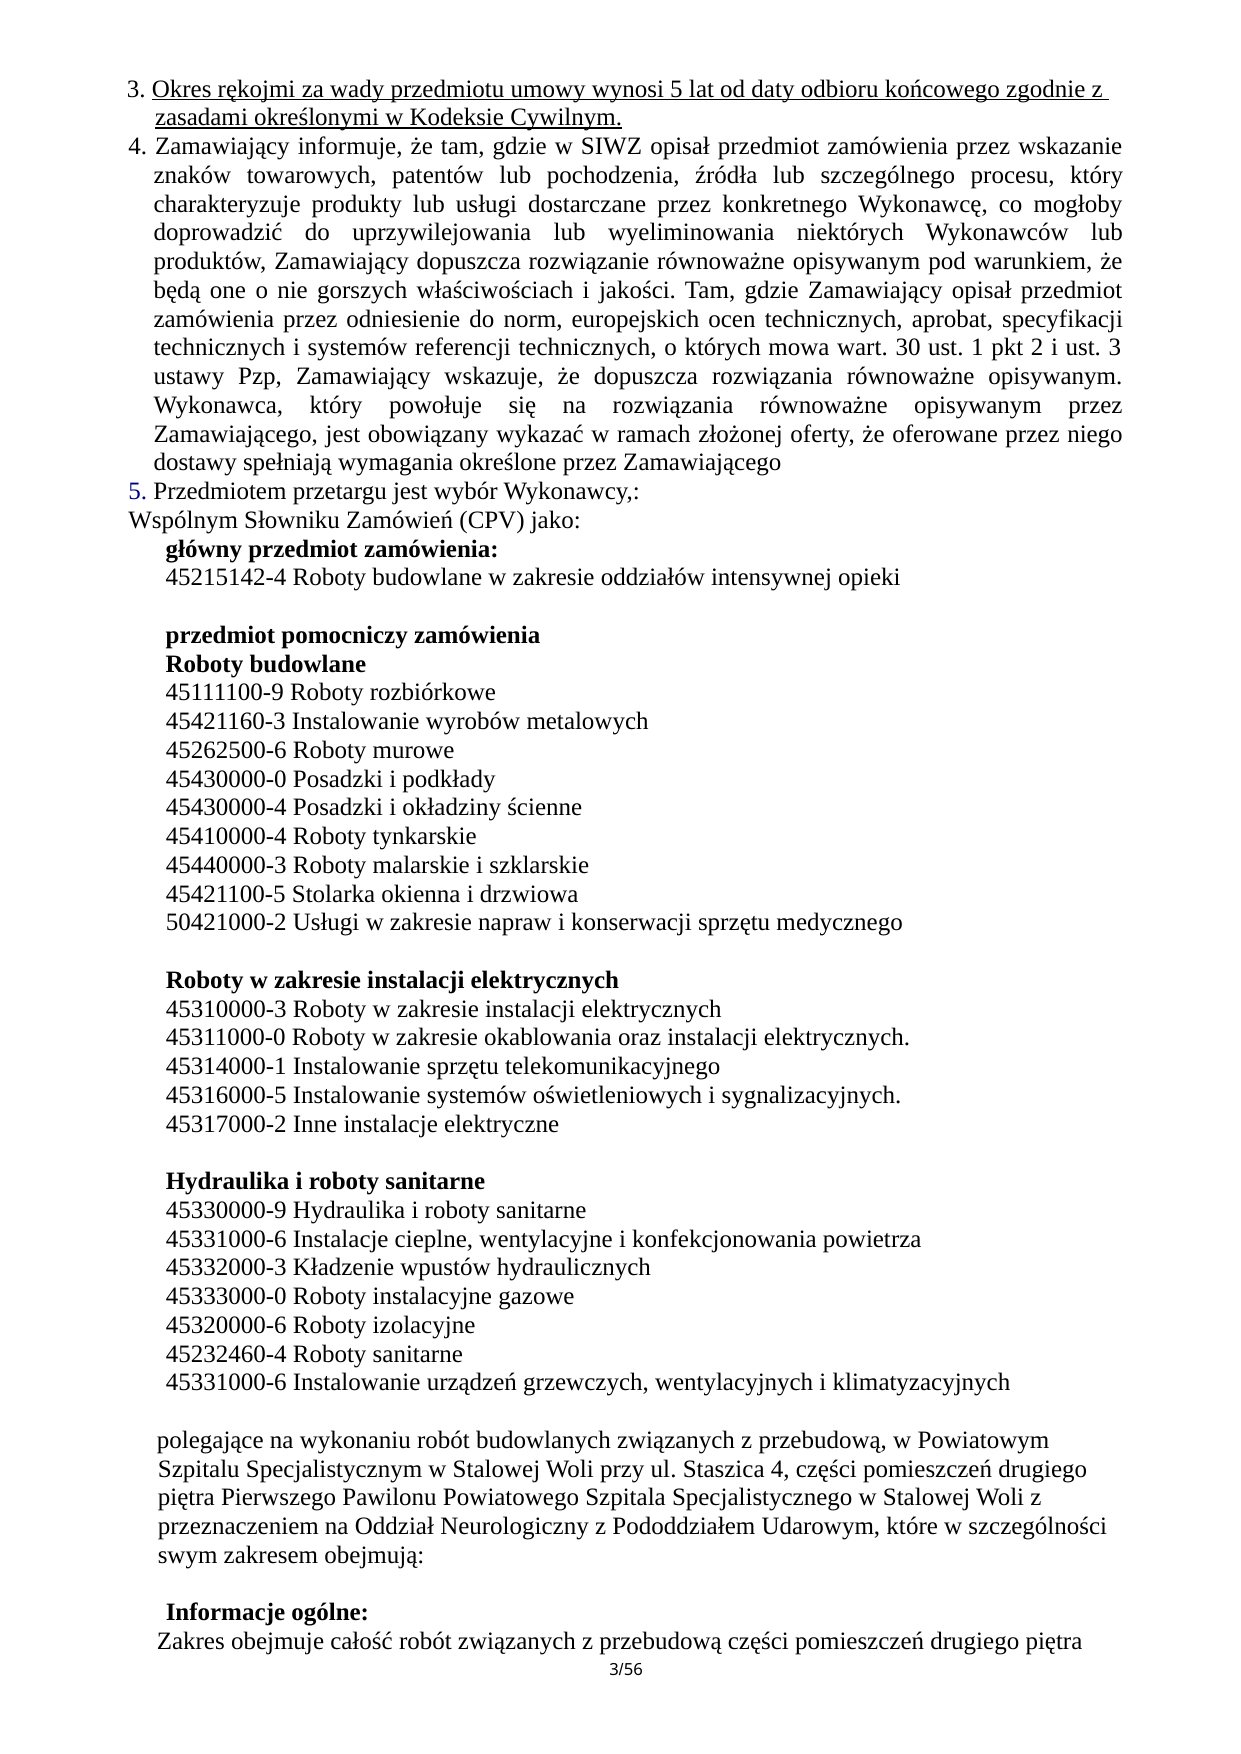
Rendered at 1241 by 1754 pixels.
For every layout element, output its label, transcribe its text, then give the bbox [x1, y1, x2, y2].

text 45331000-6 Instalacje cieplne, wentylacyjne i konfekcjonowania powietrza [166, 1224, 1123, 1252]
text 50421000-2 Usługi w zakresie napraw i konserwacji sprzętu medycznego [166, 907, 1123, 936]
text 45421160-3 Instalowanie wyrobów metalowych [166, 706, 1123, 735]
text 45330000-9 Hydraulika i roboty sanitarne [166, 1195, 1123, 1224]
text 45421100-5 Stolarka okienna i drzwiowa [166, 879, 1123, 907]
text 45410000-4 Roboty tynkarskie [166, 821, 1123, 850]
text Hydraulika i roboty sanitarne [166, 1166, 1123, 1195]
text 45316000-5 Instalowanie systemów oświetleniowych i sygnalizacyjnych. [166, 1080, 1123, 1109]
text Roboty budowlane [165, 649, 1123, 677]
text 45111100-9 Roboty rozbiórkowe [165, 677, 1123, 706]
text 45317000-2 Inne instalacje elektryczne [166, 1109, 1123, 1137]
text 45320000-6 Roboty izolacyjne [166, 1310, 1123, 1339]
text główny przedmiot zamówienia: [165, 534, 1123, 562]
text 4. Zamawiający informuje, że tam, gdzie w SIWZ opisał przedmiot zamówienia przez wskazanie znaków towarowych, patentów lub pochodzenia, źródła lub szczególnego procesu, który charakteryzuje produkty lub usługi dostarczane przez konkretnego Wykonawcę, co mogłoby doprowadzić do uprzywilejowania lub wyeliminowania niektórych Wykonawców lub produktów, Zamawiający dopuszcza rozwiązanie równoważne opisywanym pod warunkiem, że będą one o nie gorszych właściwościach i jakości. Tam, gdzie Zamawiający opisał przedmiot zamówienia przez odniesienie do norm, europejskich ocen technicznych, aprobat, specyfikacji technicznych i systemów referencji technicznych, o których mowa wart. 30 ust. 1 pkt 2 i ust. 3 ustawy Pzp, Zamawiający wskazuje, że dopuszcza rozwiązania równoważne opisywanym. Wykonawca, który powołuje się na rozwiązania równoważne opisywanym przez Zamawiającego, jest obowiązany wykazać w ramach złożonej oferty, że oferowane przez niego dostawy spełniają wymagania określone przez Zamawiającego [128, 131, 1123, 476]
text 45310000-3 Roboty w zakresie instalacji elektrycznych [166, 994, 1123, 1022]
text Informacje ogólne: [166, 1597, 1123, 1626]
text 45311000-0 Roboty w zakresie okablowania oraz instalacji elektrycznych. [166, 1022, 1123, 1051]
text 45215142-4 Roboty budowlane w zakresie oddziałów intensywnej opieki [165, 562, 1123, 591]
text polegające na wykonaniu robót budowlanych związanych z przebudową, w Powiatowym Szpitalu Specjalistycznym w Stalowej Woli przy ul. Staszica 4, części pomieszczeń drugiego piętra Pierwszego Pawilonu Powiatowego Szpitala Specjalistycznego w Stalowej Woli z przeznaczeniem na Oddział Neurologiczny z Pododdziałem Udarowym, które w szczególności swym zakresem obejmują: [157, 1425, 1123, 1569]
text Zakres obejmuje całość robót związanych z przebudową części pomieszczeń drugiego piętra [157, 1626, 1123, 1655]
text 45331000-6 Instalowanie urządzeń grzewczych, wentylacyjnych i klimatyzacyjnych [166, 1367, 1123, 1396]
text 5. Przedmiotem przetargu jest wybór Wykonawcy,: [128, 476, 1123, 505]
text 45232460-4 Roboty sanitarne [166, 1339, 1123, 1367]
text przedmiot pomocniczy zamówienia [165, 620, 1123, 649]
text 45440000-3 Roboty malarskie i szklarskie [166, 850, 1123, 879]
text 3. Okres rękojmi za wady przedmiotu umowy wynosi 5 lat od daty odbioru końcowego zgodnie z zasadami określonymi w Kodeksie Cywilnym. [127, 74, 1123, 131]
text Roboty w zakresie instalacji elektrycznych [166, 965, 1123, 994]
text 45262500-6 Roboty murowe [166, 735, 1123, 764]
text 45430000-4 Posadzki i okładziny ścienne [166, 792, 1123, 821]
text 45314000-1 Instalowanie sprzętu telekomunikacyjnego [166, 1051, 1123, 1080]
text 45333000-0 Roboty instalacyjne gazowe [166, 1281, 1123, 1310]
text 45430000-0 Posadzki i podkłady [166, 764, 1123, 792]
text 45332000-3 Kładzenie wpustów hydraulicznych [166, 1252, 1123, 1281]
text Wspólnym Słowniku Zamówień (CPV) jako: [128, 505, 1123, 534]
